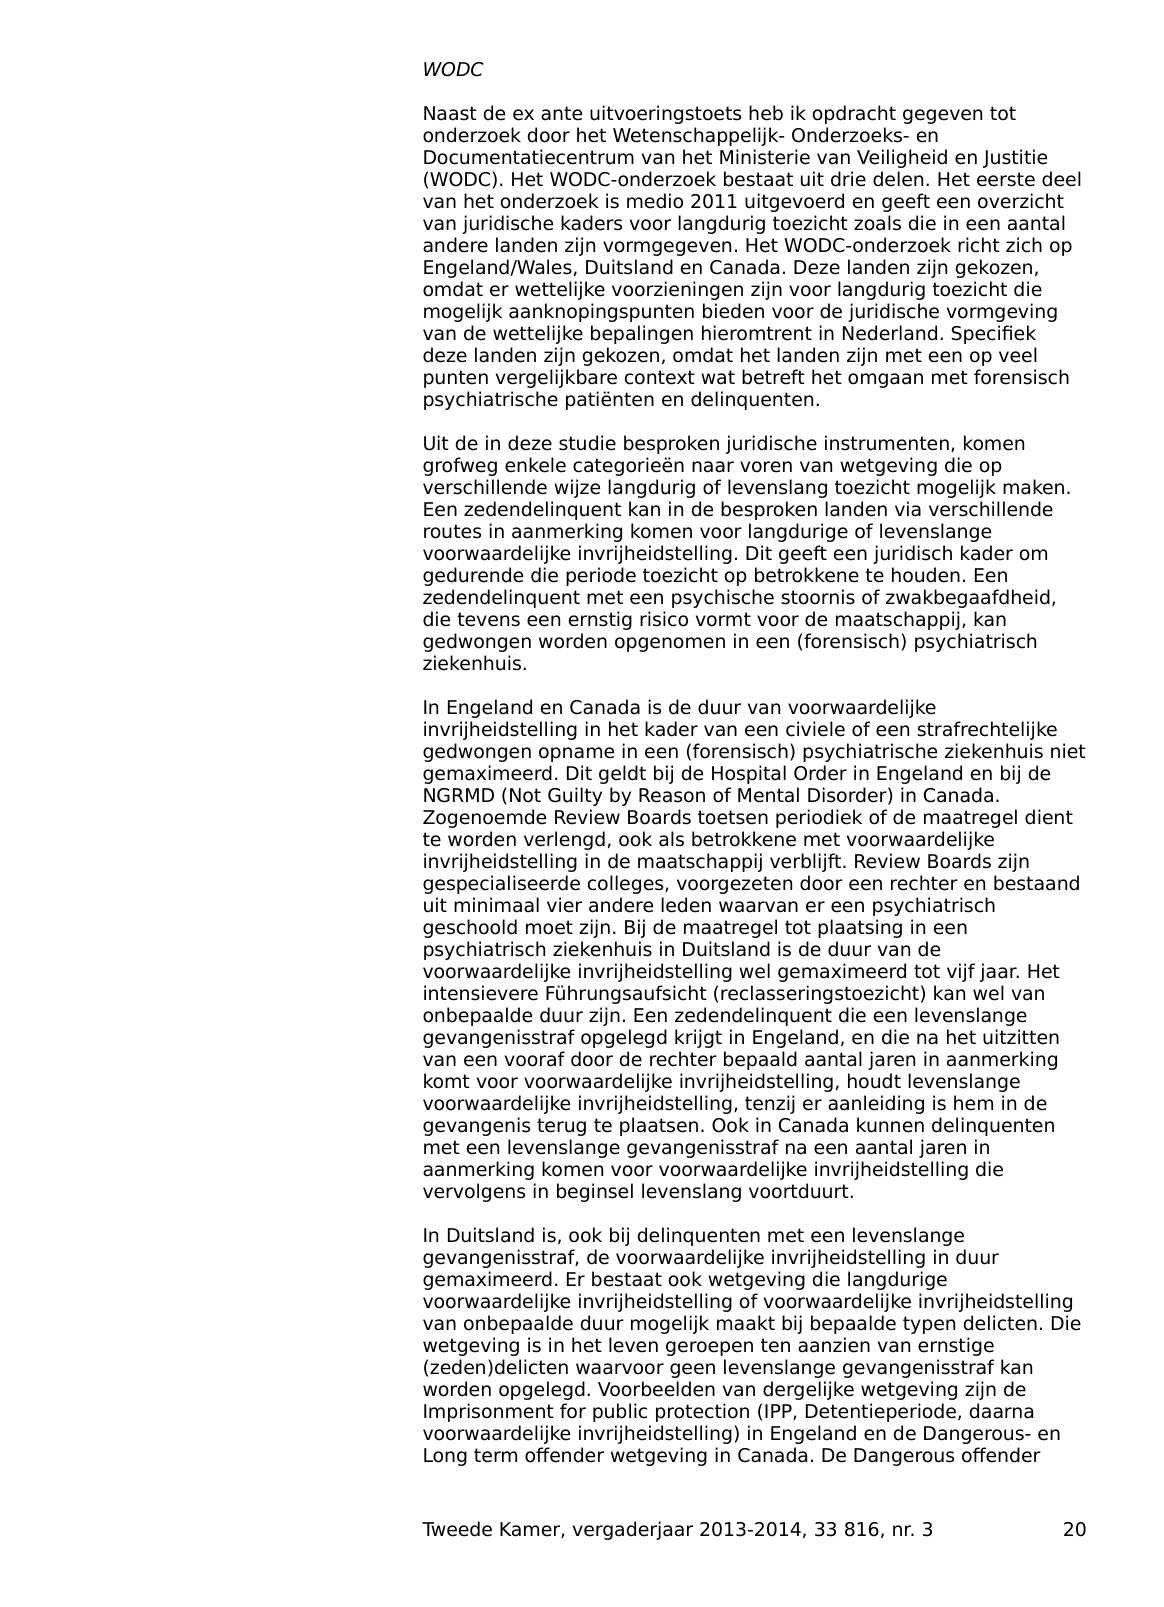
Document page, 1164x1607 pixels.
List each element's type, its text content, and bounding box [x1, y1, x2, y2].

subtitle WODC [422, 59, 1087, 81]
text In Engeland en Canada is de duur van voorwaardelijke invrijheidstelling in het kader van een civiele of een strafrechtelijke gedwongen opname in een (forensisch) psychiatrische ziekenhuis niet gemaximeerd. Dit geldt bij de Hospital Order in Engeland en bij de NGRMD (Not Guilty by Reason of Mental Disorder) in Canada. Zogenoemde Review Boards toetsen periodiek of de maatregel dient te worden verlengd, ook als betrokkene met voorwaardelijke invrijheidstelling in de maatschappij verblijft. Review Boards zijn gespecialiseerde colleges, voorgezeten door een rechter en bestaand uit minimaal vier andere leden waarvan er een psychiatrisch geschoold moet zijn. Bij de maatregel tot plaatsing in een psychiatrisch ziekenhuis in Duitsland is de duur van de voorwaardelijke invrijheidstelling wel gemaximeerd tot vijf jaar. Het intensievere Führungsaufsicht (reclasseringstoezicht) kan wel van onbepaalde duur zijn. Een zedendelinquent die een levenslange gevangenisstraf opgelegd krijgt in Engeland, en die na het uitzitten van een vooraf door de rechter bepaald aantal jaren in aanmerking komt voor voorwaardelijke invrijheidstelling, houdt levenslange voorwaardelijke invrijheidstelling, tenzij er aanleiding is hem in de gevangenis terug te plaatsen. Ook in Canada kunnen delinquenten met een levenslange gevangenisstraf na een aantal jaren in aanmerking komen voor voorwaardelijke invrijheidstelling die vervolgens in beginsel levenslang voortduurt. [422, 697, 1087, 1203]
text In Duitsland is, ook bij delinquenten met een levenslange gevangenisstraf, de voorwaardelijke invrijheidstelling in duur gemaximeerd. Er bestaat ook wetgeving die langdurige voorwaardelijke invrijheidstelling of voorwaardelijke invrijheidstelling van onbepaalde duur mogelijk maakt bij bepaalde typen delicten. Die wetgeving is in het leven geroepen ten aanzien van ernstige (zeden)delicten waarvoor geen levenslange gevangenisstraf kan worden opgelegd. Voorbeelden van dergelijke wetgeving zijn de Imprisonment for public protection (IPP, Detentieperiode, daarna voorwaardelijke invrijheidstelling) in Engeland en de Dangerous- en Long term offender wetgeving in Canada. De Dangerous offender [422, 1225, 1087, 1467]
text Naast de ex ante uitvoeringstoets heb ik opdracht gegeven tot onderzoek door het Wetenschappelijk- Onderzoeks- en Documentatiecentrum van het Ministerie van Veiligheid en Justitie (WODC). Het WODC-onderzoek bestaat uit drie delen. Het eerste deel van het onderzoek is medio 2011 uitgevoerd en geeft een overzicht van juridische kaders voor langdurig toezicht zoals die in een aantal andere landen zijn vormgegeven. Het WODC-onderzoek richt zich op Engeland/Wales, Duitsland en Canada. Deze landen zijn gekozen, omdat er wettelijke voorzieningen zijn voor langdurig toezicht die mogelijk aanknopingspunten bieden voor de juridische vormgeving van de wettelijke bepalingen hieromtrent in Nederland. Specifiek deze landen zijn gekozen, omdat het landen zijn met een op veel punten vergelijkbare context wat betreft het omgaan met forensisch psychiatrische patiënten en delinquenten. [422, 103, 1087, 411]
text Uit de in deze studie besproken juridische instrumenten, komen grofweg enkele categorieën naar voren van wetgeving die op verschillende wijze langdurig of levenslang toezicht mogelijk maken. Een zedendelinquent kan in de besproken landen via verschillende routes in aanmerking komen voor langdurige of levenslange voorwaardelijke invrijheidstelling. Dit geeft een juridisch kader om gedurende die periode toezicht op betrokkene te houden. Een zedendelinquent met een psychische stoornis of zwakbegaafdheid, die tevens een ernstig risico vormt voor de maatschappij, kan gedwongen worden opgenomen in een (forensisch) psychiatrisch ziekenhuis. [422, 433, 1087, 675]
